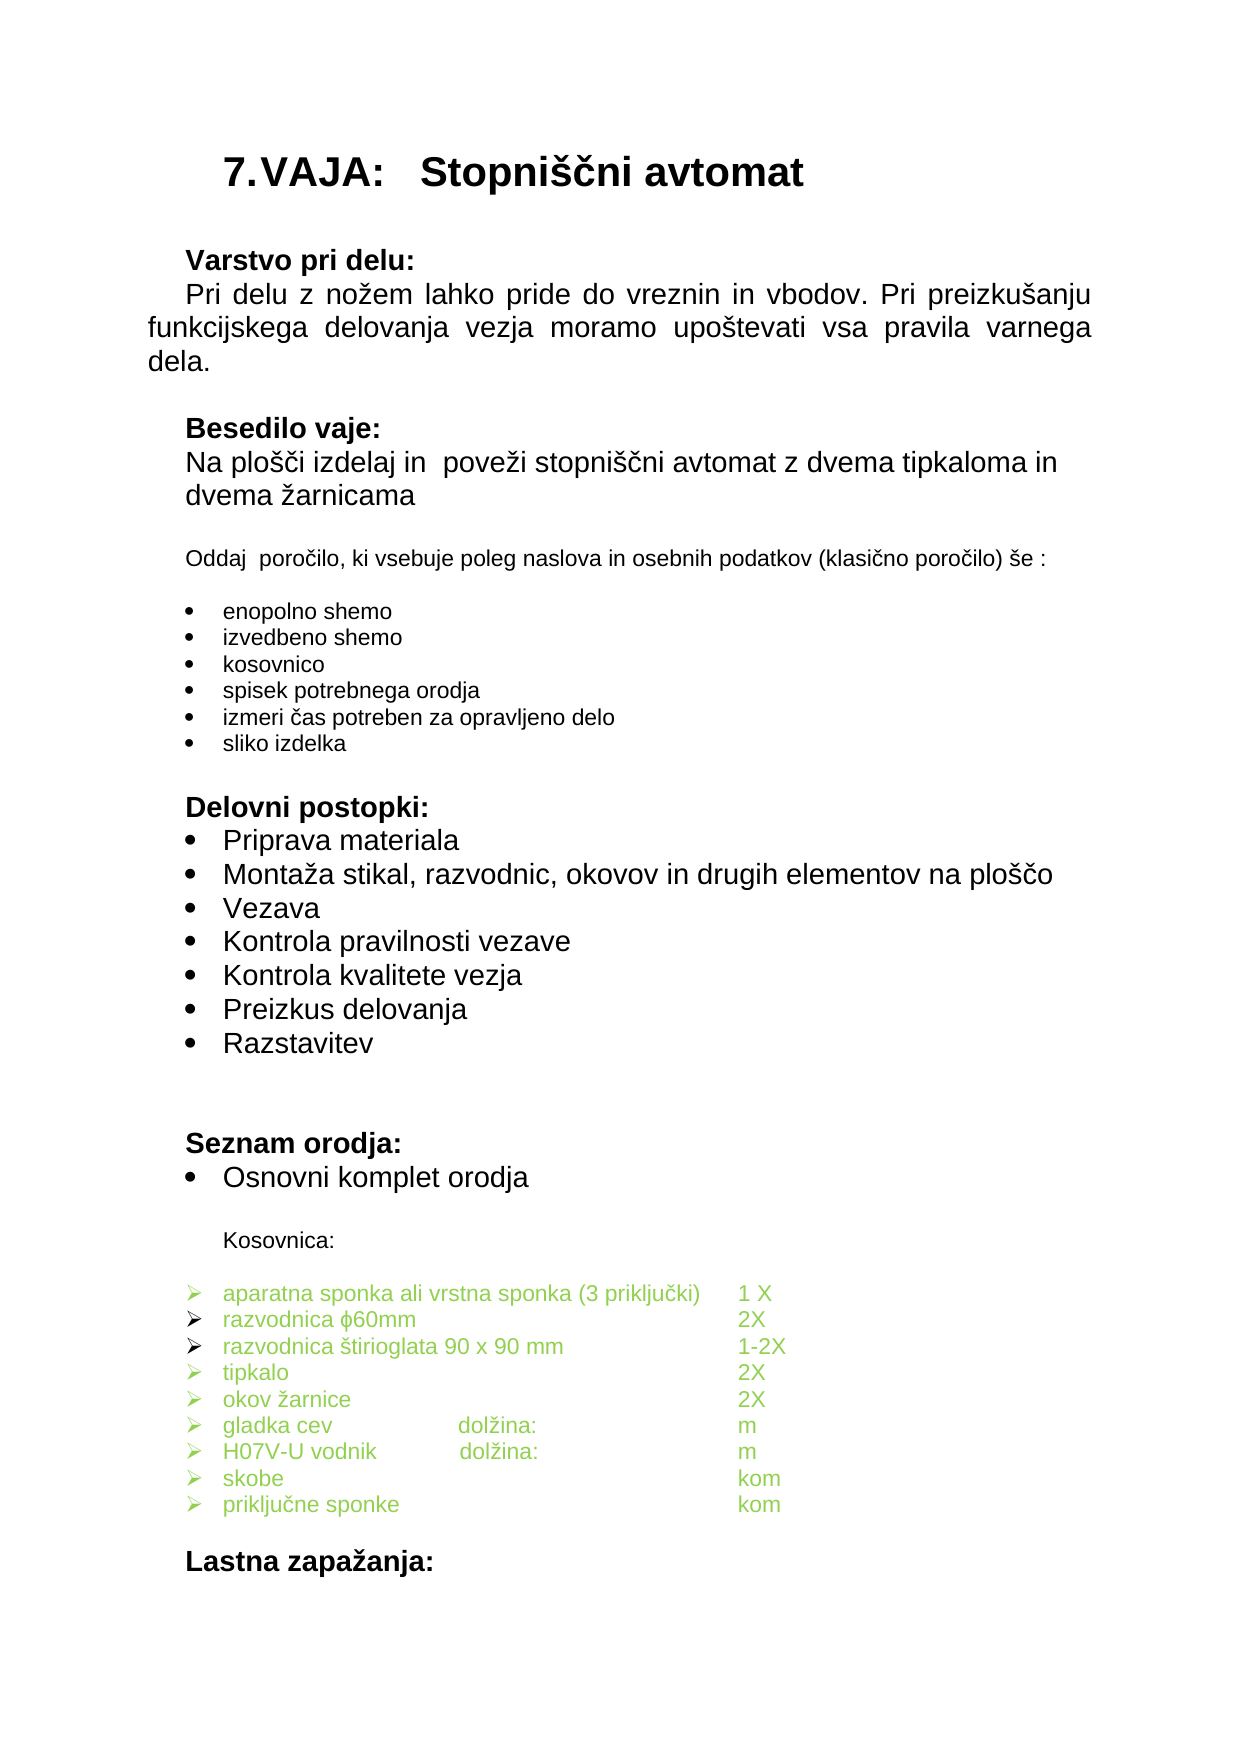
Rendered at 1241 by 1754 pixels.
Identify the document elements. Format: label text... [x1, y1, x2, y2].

list H07V-U vodnik dolžina: m [185, 1438, 1093, 1464]
list aparatna sponka ali vrstna sponka (3 priključki) 1 X [185, 1280, 1093, 1306]
text Delovni postopki: [148, 790, 1093, 823]
list Kontrola pravilnosti vezave [185, 924, 1093, 958]
text Varstvo pri delu: [148, 243, 1093, 277]
text Seznam orodja: [148, 1127, 1093, 1160]
list skobe kom [185, 1464, 1093, 1491]
text Lastna zapažanja: [185, 1544, 1093, 1577]
list sliko izdelka [185, 730, 1093, 756]
list enopolno shemo [185, 598, 1093, 624]
text Oddaj poročilo, ki vsebuje poleg naslova in osebnih podatkov (klasično poročilo) še : [148, 545, 1093, 572]
list Kontrola kvalitete vezja [185, 958, 1093, 992]
list tipkalo 2X [185, 1359, 1093, 1386]
list kosovnico [185, 651, 1093, 677]
list razvodnica ϕ60mm 2X [185, 1306, 1093, 1333]
text Kosovnica: [185, 1227, 1093, 1254]
list Osnovni komplet orodja [185, 1160, 1093, 1194]
text Besedilo vaje: [148, 411, 1093, 445]
list spisek potrebnega orodja [185, 677, 1093, 703]
list Razstavitev [185, 1026, 1093, 1059]
text Na plošči izdelaj in poveži stopniščni avtomat z dvema tipkaloma in [148, 445, 1093, 478]
list Priprava materiala [185, 823, 1093, 857]
list Montaža stikal, razvodnic, okovov in drugih elementov na ploščo [185, 857, 1093, 891]
list priključne sponke kom [185, 1491, 1093, 1517]
list Vezava [185, 891, 1093, 924]
list izvedbeno shemo [185, 624, 1093, 651]
list razvodnica štirioglata 90 x 90 mm 1-2X [185, 1333, 1093, 1359]
text dvema žarnicama [148, 478, 1093, 512]
list Preizkus delovanja [185, 992, 1093, 1026]
list izmeri čas potreben za opravljeno delo [185, 703, 1093, 730]
list okov žarnice 2X [185, 1386, 1093, 1412]
list VAJA: Stopniščni avtomat [223, 148, 1093, 196]
list gladka cev dolžina: m [185, 1412, 1093, 1438]
text Pri delu z nožem lahko pride do vreznin in vbodov. Pri preizkušanju funkcijskega delovanja vezja moramo upoštevati vsa pravila varnega dela. [148, 277, 1093, 378]
